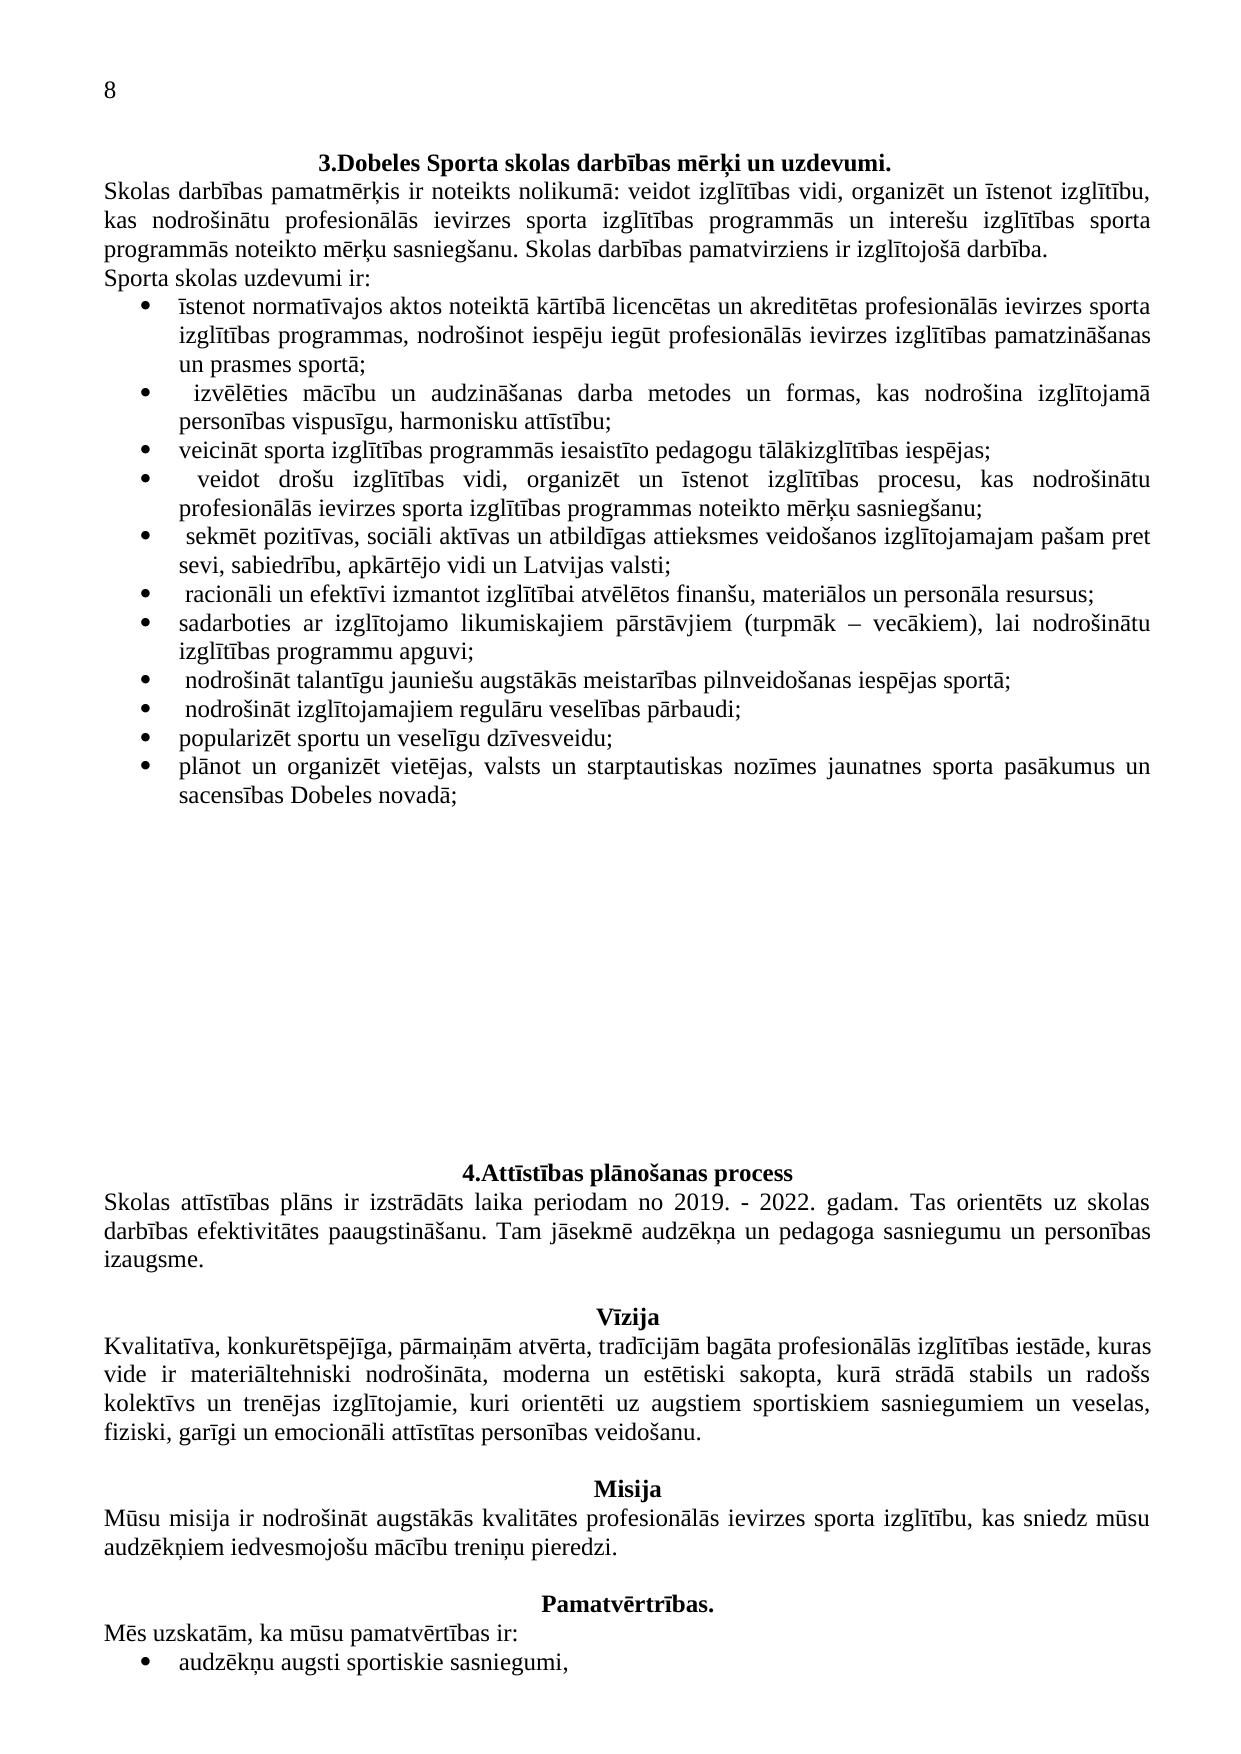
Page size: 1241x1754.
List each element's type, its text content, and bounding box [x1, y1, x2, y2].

text Skolas darbības pamatmērķis ir noteikts nolikumā: veidot izglītības vidi, organizēt un īstenot izglītību, kas nodrošinātu profesionālās ievirzes sporta izglītības programmās un interešu izglītības sporta programmās noteikto mērķu sasniegšanu. Skolas darbības pamatvirziens ir izglītojošā darbība. [103, 176, 1152, 263]
list veidot drošu izglītības vidi, organizēt un īstenot izglītības procesu, kas nodrošinātu profesionālās ievirzes sporta izglītības programmas noteikto mērķu sasniegšanu; [141, 464, 1152, 521]
list veicināt sporta izglītības programmās iesaistīto pedagogu tālākizglītības iespējas; [141, 435, 1152, 464]
list īstenot normatīvajos aktos noteiktā kārtībā licencētas un akreditētas profesionālās ievirzes sporta izglītības programmas, nodrošinot iespēju iegūt profesionālās ievirzes izglītības pamatzināšanas un prasmes sportā; [141, 291, 1152, 378]
list nodrošināt talantīgu jauniešu augstākās meistarības pilnveidošanas iespējas sportā; [141, 665, 1152, 694]
list sekmēt pozitīvas, sociāli aktīvas un atbildīgas attieksmes veidošanos izglītojamajam pašam pret sevi, sabiedrību, apkārtējo vidi un Latvijas valsti; [141, 521, 1152, 579]
text 3.Dobeles Sporta skolas darbības mērķi un uzdevumi. [318, 148, 1152, 176]
list plānot un organizēt vietējas, valsts un starptautiskas nozīmes jaunatnes sporta pasākumus un sacensības Dobeles novadā; [141, 751, 1152, 809]
list nodrošināt izglītojamajiem regulāru veselības pārbaudi; [141, 694, 1152, 723]
text 4.Attīstības plānošanas process [103, 1158, 1152, 1187]
text Pamatvērtrības. [103, 1589, 1152, 1618]
text Sporta skolas uzdevumi ir: [103, 263, 1152, 291]
text Mēs uzskatām, ka mūsu pamatvērtības ir: [103, 1618, 1152, 1647]
text Misija [103, 1474, 1152, 1503]
list sadarboties ar izglītojamo likumiskajiem pārstāvjiem (turpmāk – vecākiem), lai nodrošinātu izglītības programmu apguvi; [141, 608, 1152, 665]
text Mūsu misija ir nodrošināt augstākās kvalitātes profesionālās ievirzes sporta izglītību, kas sniedz mūsu audzēkņiem iedvesmojošu mācību treniņu pieredzi. [103, 1503, 1152, 1561]
list izvēlēties mācību un audzināšanas darba metodes un formas, kas nodrošina izglītojamā personības vispusīgu, harmonisku attīstību; [141, 378, 1152, 435]
list racionāli un efektīvi izmantot izglītībai atvēlētos finanšu, materiālos un personāla resursus; [141, 579, 1152, 608]
text Vīzija [103, 1302, 1152, 1331]
list audzēkņu augsti sportiskie sasniegumi, [141, 1647, 1152, 1676]
text Skolas attīstības plāns ir izstrādāts laika periodam no 2019. - 2022. gadam. Tas orientēts uz skolas darbības efektivitātes paaugstināšanu. Tam jāsekmē audzēkņa un pedagoga sasniegumu un personības izaugsme. [103, 1187, 1152, 1273]
list popularizēt sportu un veselīgu dzīvesveidu; [141, 723, 1152, 751]
text Kvalitatīva, konkurētspējīga, pārmaiņām atvērta, tradīcijām bagāta profesionālās izglītības iestāde, kuras vide ir materiāltehniski nodrošināta, moderna un estētiski sakopta, kurā strādā stabils un radošs kolektīvs un trenējas izglītojamie, kuri orientēti uz augstiem sportiskiem sasniegumiem un veselas, fiziski, garīgi un emocionāli attīstītas personības veidošanu. [103, 1331, 1152, 1446]
